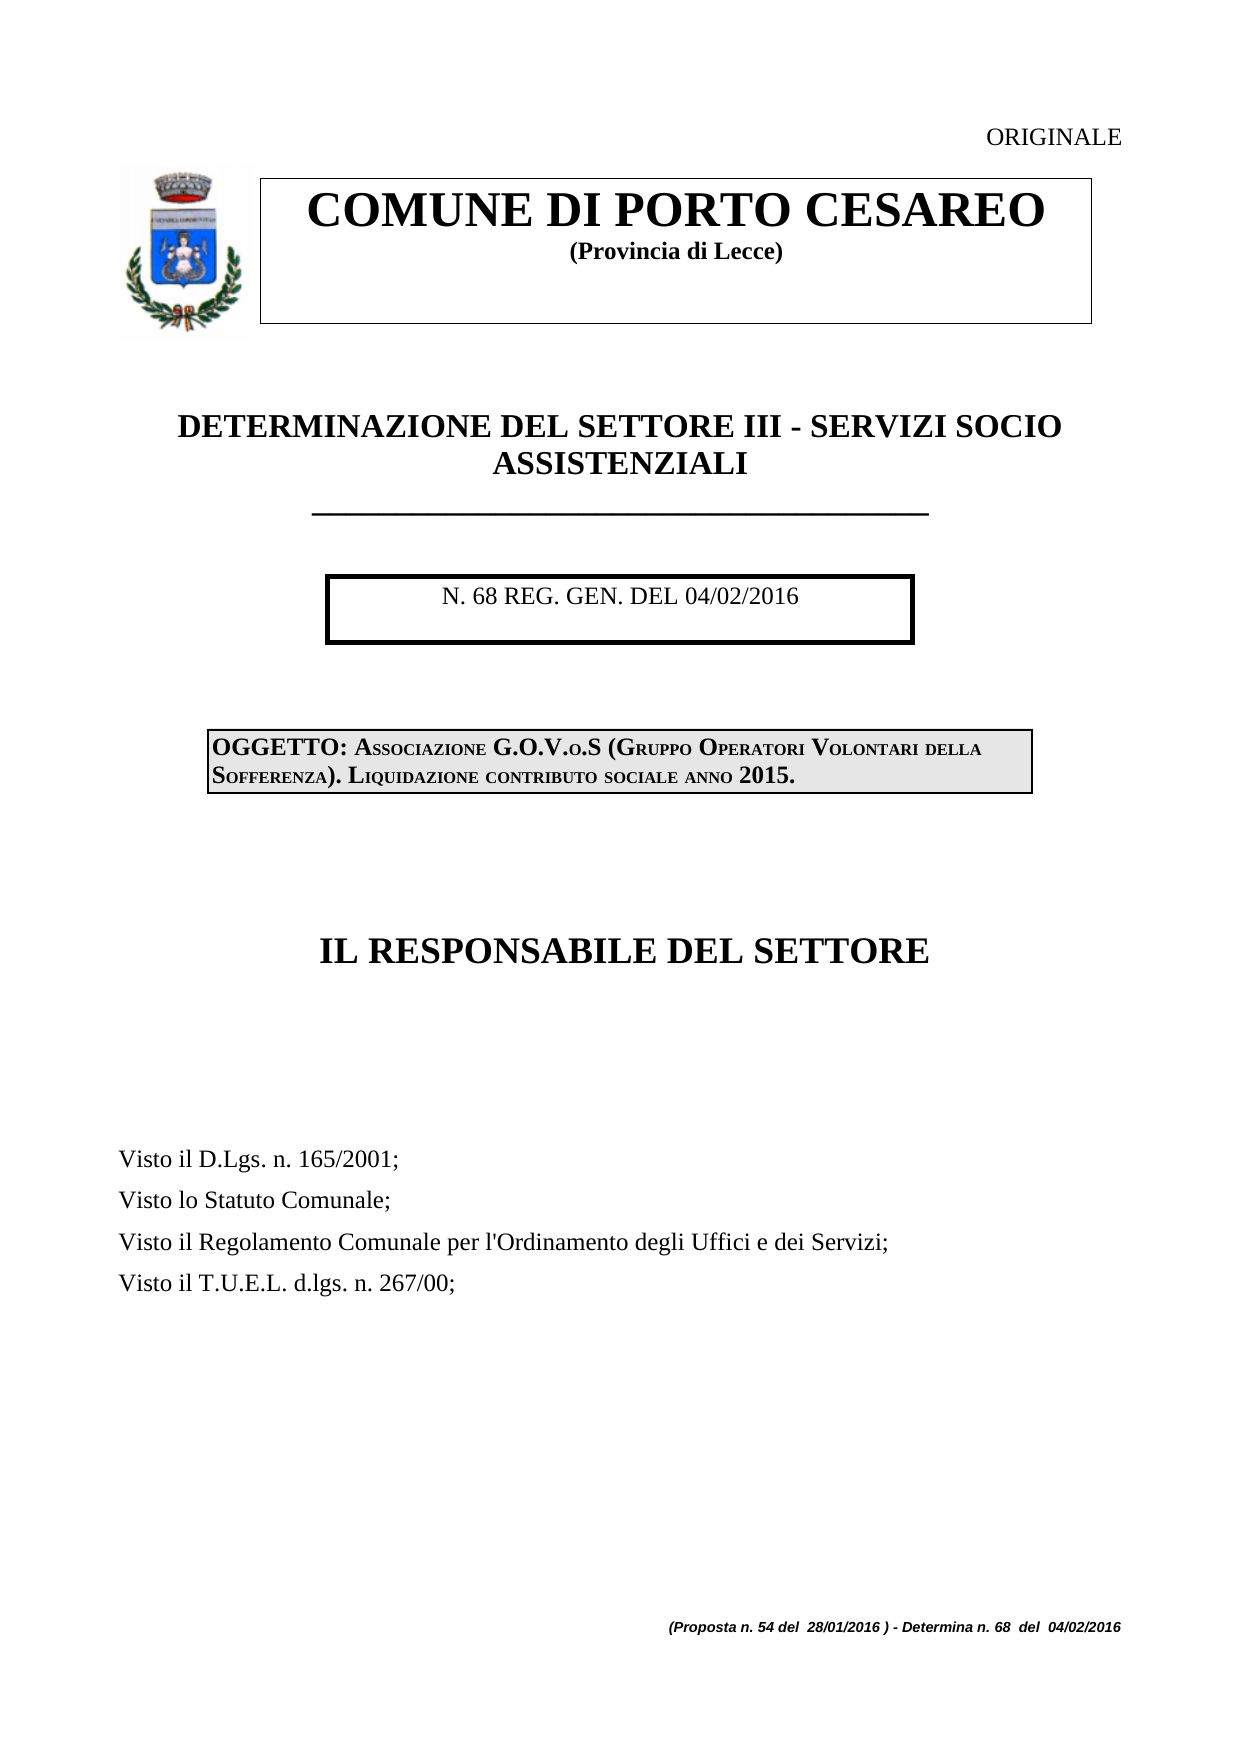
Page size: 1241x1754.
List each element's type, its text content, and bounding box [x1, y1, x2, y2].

text OGGETTO: Associazione G.O.V.o.S (Gruppo Operatori Volontari della Sofferenza). Liquidazione contributo sociale anno 2015. [209, 731, 1031, 792]
text Visto lo Statuto Comunale; [118, 1186, 1122, 1214]
text _____________________________________ [118, 481, 1122, 518]
text DETERMINAZIONE DEL SETTORE III - SERVIZI SOCIO ASSISTENZIALI [118, 408, 1122, 481]
text ORIGINALE [118, 123, 1122, 150]
text (Provincia di Lecce) [261, 233, 1091, 265]
text Visto il Regolamento Comunale per l'Ordinamento degli Uffici e dei Servizi; [118, 1228, 1122, 1256]
text Visto il T.U.E.L. d.lgs. n. 267/00; [118, 1269, 1122, 1297]
text COMUNE DI PORTO CESAREO [261, 179, 1091, 233]
text N. 68 REG. GEN. DEL 04/02/2016 [330, 579, 910, 609]
text Visto il D.Lgs. n. 165/2001; [118, 1145, 1122, 1172]
text IL RESPONSABILE DEL SETTORE [118, 930, 1122, 971]
